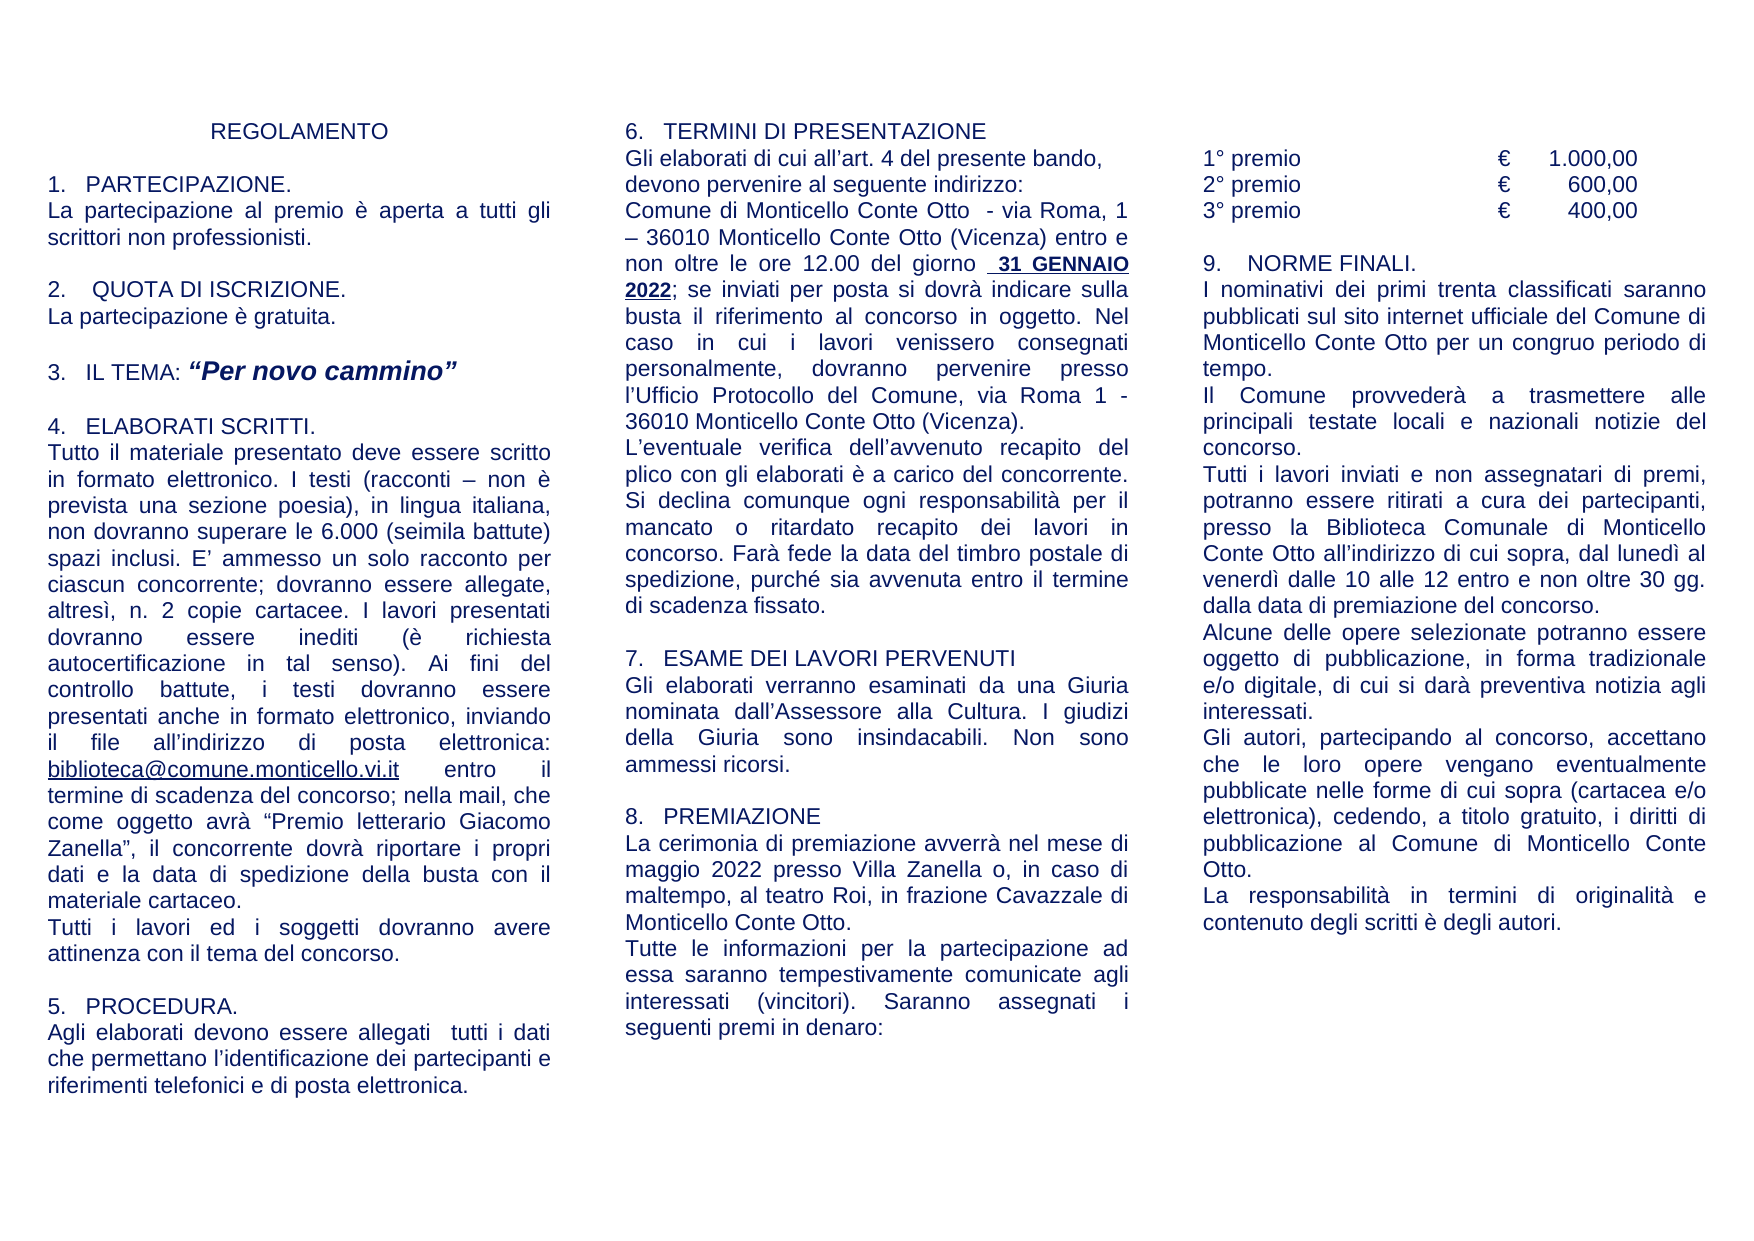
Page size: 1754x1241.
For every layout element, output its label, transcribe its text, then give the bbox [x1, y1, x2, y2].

text Tutto il materiale presentato deve essere scritto in formato elettronico. I testi (racconti – non è prevista una sezione poesia), in lingua italiana, non dovranno superare le 6.000 (seimila battute) spazi inclusi. E’ ammesso un solo racconto per ciascun concorrente; dovranno essere allegate, altresì, n. 2 copie cartacee. I lavori presentati dovranno essere inediti (è richiesta autocertificazione in tal senso). Ai fini del controllo battute, i testi dovranno essere presentati anche in formato elettronico, inviando il file all’indirizzo di posta elettronica: biblioteca@comune.monticello.vi.it entro il termine di scadenza del concorso; nella mail, che come oggetto avrà “Premio letterario Giacomo Zanella”, il concorrente dovrà riportare i propri dati e la data di spedizione della busta con il materiale cartaceo. [47, 439, 551, 914]
text Tutte le informazioni per la partecipazione ad essa saranno tempestivamente comunicate agli interessati (vincitori). Saranno assegnati i seguenti premi in denaro: [625, 935, 1129, 1041]
text 3° premio € 400,00 [1203, 197, 1707, 223]
text Comune di Monticello Conte Otto - via Roma, 1 – 36010 Monticello Conte Otto (Vicenza) entro e non oltre le ore 12.00 del giorno 31 GENNAIO 2022; se inviati per posta si dovrà indicare sulla busta il riferimento al concorso in oggetto. Nel caso in cui i lavori venissero consegnati personalmente, dovranno pervenire presso l’Ufficio Protocollo del Comune, via Roma 1 - 36010 Monticello Conte Otto (Vicenza). [625, 197, 1129, 434]
text 2. QUOTA DI ISCRIZIONE. [47, 276, 551, 303]
text 1. PARTECIPAZIONE. [47, 171, 551, 197]
text Il Comune provvederà a trasmettere alle principali testate locali e nazionali notizie del concorso. [1203, 382, 1707, 461]
text La partecipazione al premio è aperta a tutti gli scrittori non professionisti. [47, 197, 551, 250]
text La responsabilità in termini di originalità e contenuto degli scritti è degli autori. [1203, 882, 1707, 935]
text Gli autori, partecipando al concorso, accettano che le loro opere vengano eventualmente pubblicate nelle forme di cui sopra (cartacea e/o elettronica), cedendo, a titolo gratuito, i diritti di pubblicazione al Comune di Monticello Conte Otto. [1203, 724, 1707, 882]
text Alcune delle opere selezionate potranno essere oggetto di pubblicazione, in forma tradizionale e/o digitale, di cui si darà preventiva notizia agli interessati. [1203, 619, 1707, 724]
text Tutti i lavori ed i soggetti dovranno avere attinenza con il tema del concorso. [47, 914, 551, 966]
text L’eventuale verifica dell’avvenuto recapito del plico con gli elaborati è a carico del concorrente. Si declina comunque ogni responsabilità per il mancato o ritardato recapito dei lavori in concorso. Farà fede la data del timbro postale di spedizione, purché sia avvenuta entro il termine di scadenza fissato. [625, 434, 1129, 619]
text 6. TERMINI DI PRESENTAZIONE [625, 118, 1129, 144]
text 7. ESAME DEI LAVORI PERVENUTI [625, 645, 1129, 672]
text 1° premio € 1.000,00 [1203, 144, 1707, 171]
text 3. IL TEMA: “Per novo cammino” [47, 355, 588, 387]
text 9. NORME FINALI. [1203, 250, 1707, 276]
text I nominativi dei primi trenta classificati saranno pubblicati sul sito internet ufficiale del Comune di Monticello Conte Otto per un congruo periodo di tempo. [1203, 276, 1707, 382]
text 5. PROCEDURA. [47, 993, 551, 1019]
text 8. PREMIAZIONE [625, 803, 1129, 830]
text Tutti i lavori inviati e non assegnatari di premi, potranno essere ritirati a cura dei partecipanti, presso la Biblioteca Comunale di Monticello Conte Otto all’indirizzo di cui sopra, dal lunedì al venerdì dalle 10 alle 12 entro e non oltre 30 gg. dalla data di premiazione del concorso. [1203, 461, 1707, 619]
text 2° premio € 600,00 [1203, 171, 1707, 197]
text Gli elaborati di cui all’art. 4 del presente bando, devono pervenire al seguente indirizzo: [625, 144, 1129, 197]
text 4. ELABORATI SCRITTI. [47, 413, 551, 439]
text Agli elaborati devono essere allegati tutti i dati che permettano l’identificazione dei partecipanti e riferimenti telefonici e di posta elettronica. [47, 1019, 551, 1098]
text La partecipazione è gratuita. [47, 303, 551, 329]
text REGOLAMENTO [47, 118, 551, 144]
text Gli elaborati verranno esaminati da una Giuria nominata dall’Assessore alla Cultura. I giudizi della Giuria sono insindacabili. Non sono ammessi ricorsi. [625, 672, 1129, 777]
text La cerimonia di premiazione avverrà nel mese di maggio 2022 presso Villa Zanella o, in caso di maltempo, al teatro Roi, in frazione Cavazzale di Monticello Conte Otto. [625, 830, 1129, 935]
